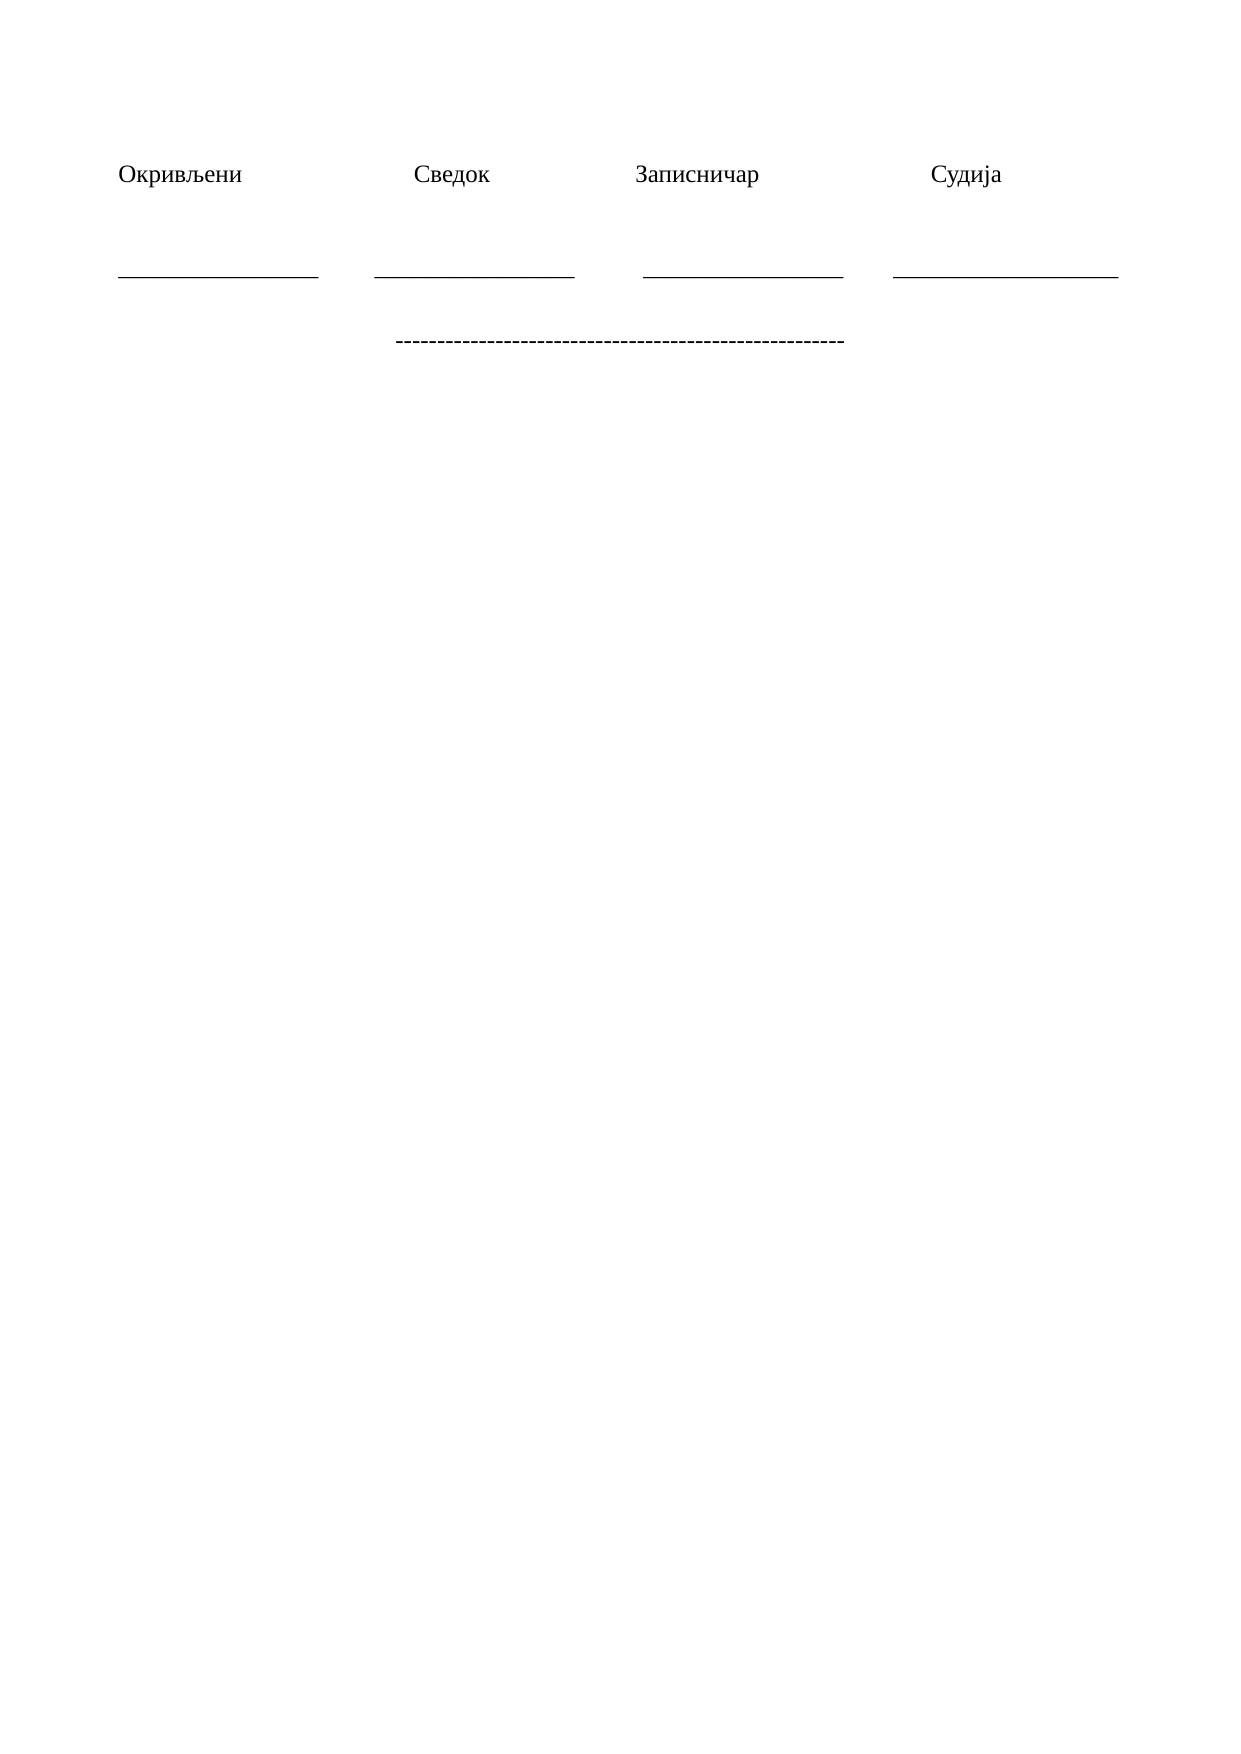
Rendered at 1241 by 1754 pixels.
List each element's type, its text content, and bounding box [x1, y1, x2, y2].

text ------------------------------------------------------ [118, 325, 1122, 353]
text Окривљени Сведок Записничар Судија [118, 159, 1122, 188]
text ________________ ________________ ________________ __________________ [118, 242, 1122, 283]
